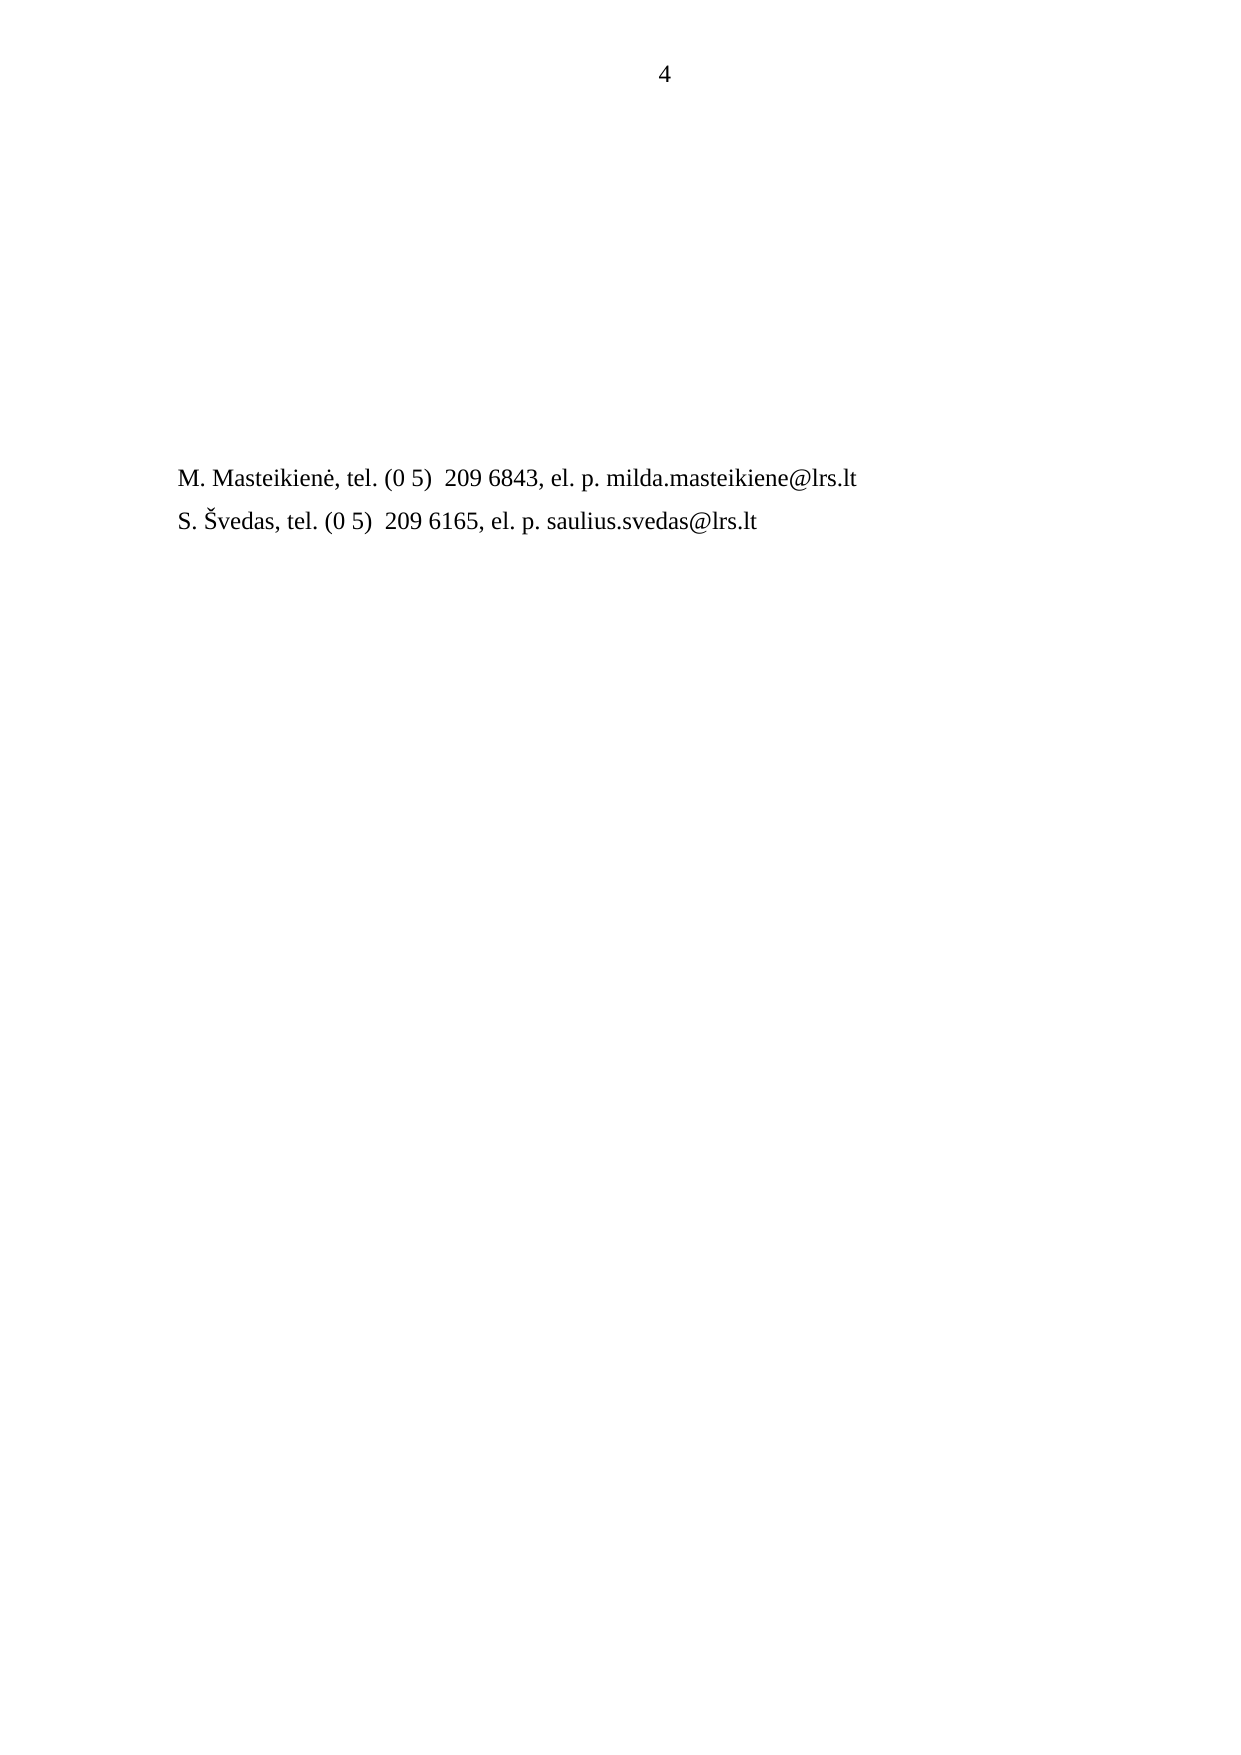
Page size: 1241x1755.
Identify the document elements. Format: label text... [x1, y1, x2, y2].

text S. Švedas, tel. (0 5) 209 6165, el. p. saulius.svedas@lrs.lt [177, 506, 1152, 535]
text M. Masteikienė, tel. (0 5) 209 6843, el. p. milda.masteikiene@lrs.lt [177, 463, 1152, 492]
